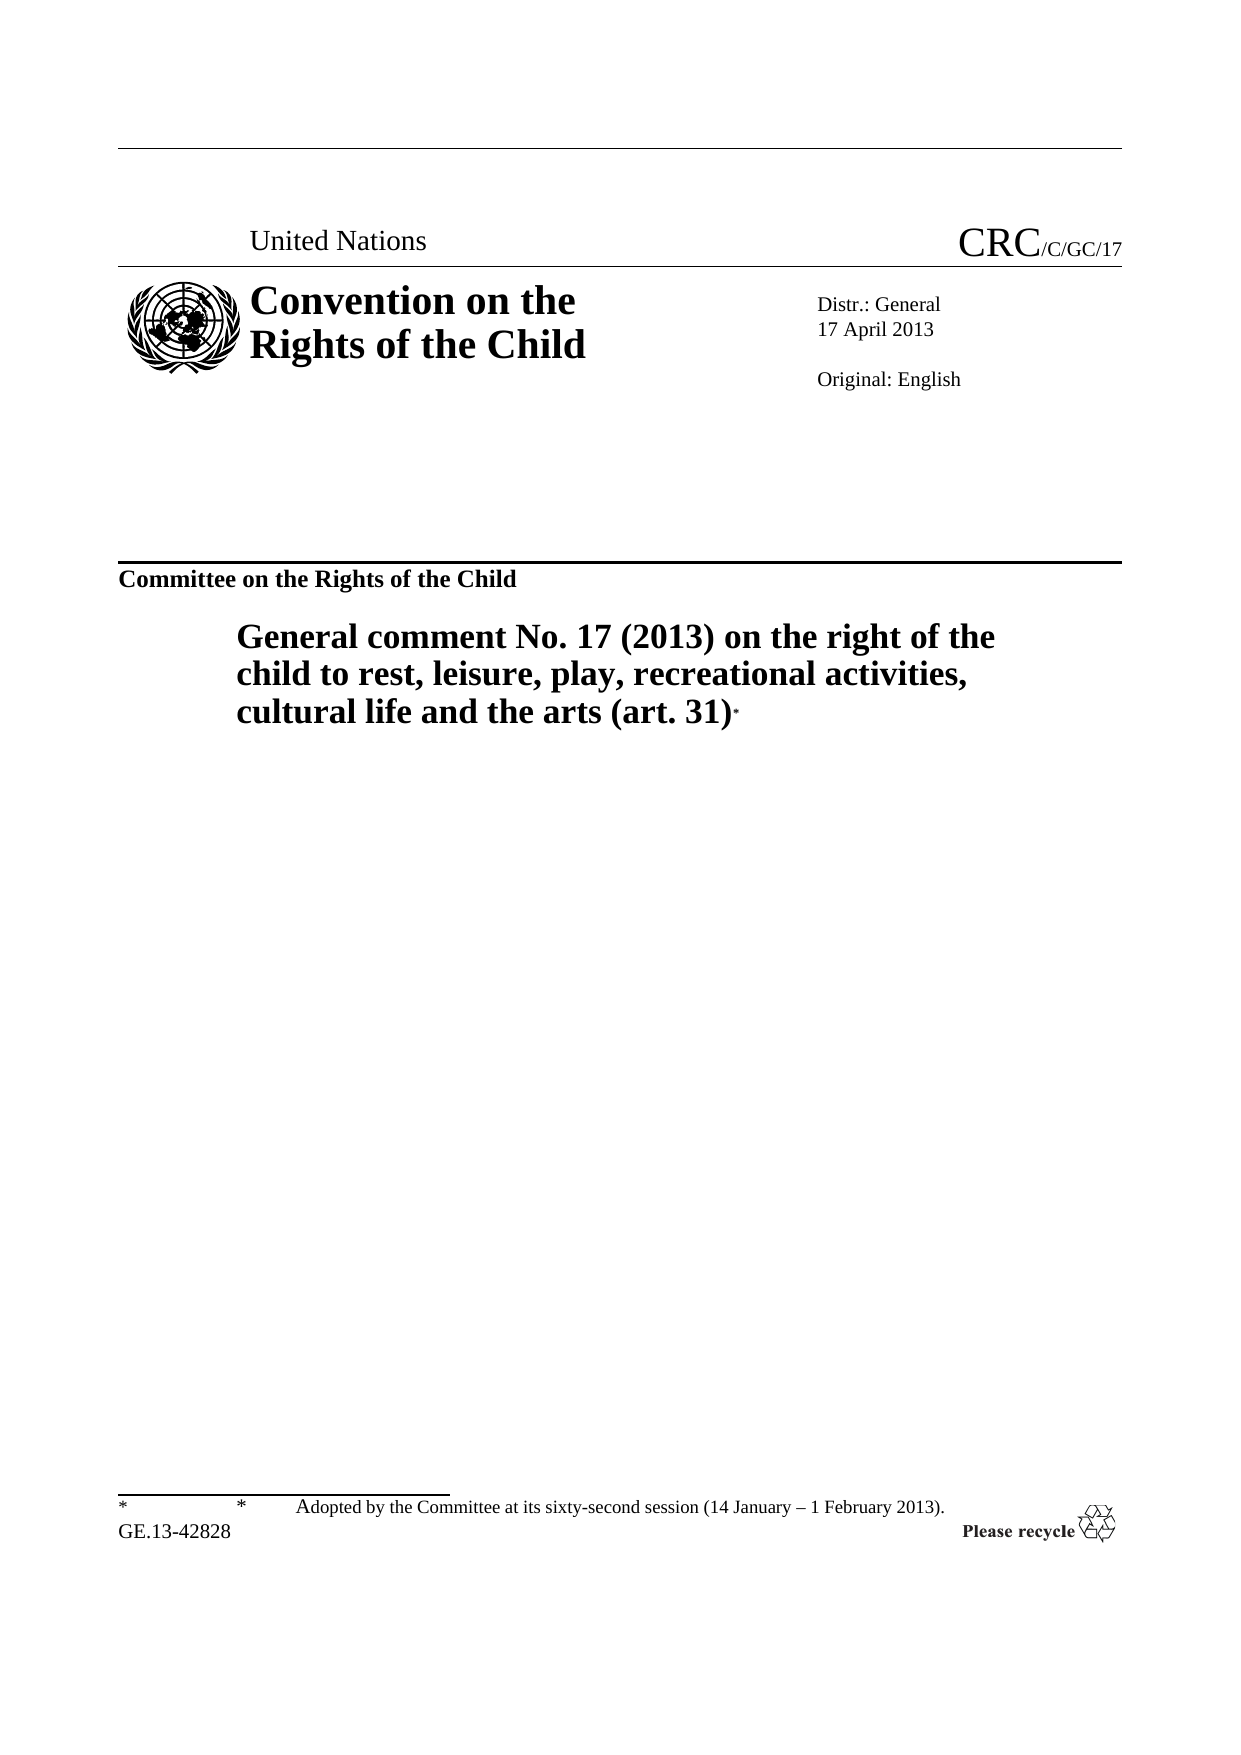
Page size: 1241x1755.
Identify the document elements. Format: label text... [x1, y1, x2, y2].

text Committee on the Rights of the Child [118, 564, 1122, 593]
table_header [118, 177, 249, 266]
table_header United Nations [249, 177, 482, 266]
table_cell Distr.: General 17 April 2013 Original: English [817, 267, 1122, 561]
table_cell [118, 267, 249, 561]
text * Adopted by the Committee at its sixty-second session (14 January – 1 February 2013). [118, 1495, 1004, 1518]
table_cell Convention on the Rights of the Child [249, 267, 817, 561]
table_header CRC/C/GC/17 [482, 177, 1122, 266]
text General comment No. 17 (2013) on the right of the child to rest, leisure, play, recreational activities, cultural life and the arts (art. 31) [118, 618, 1004, 731]
